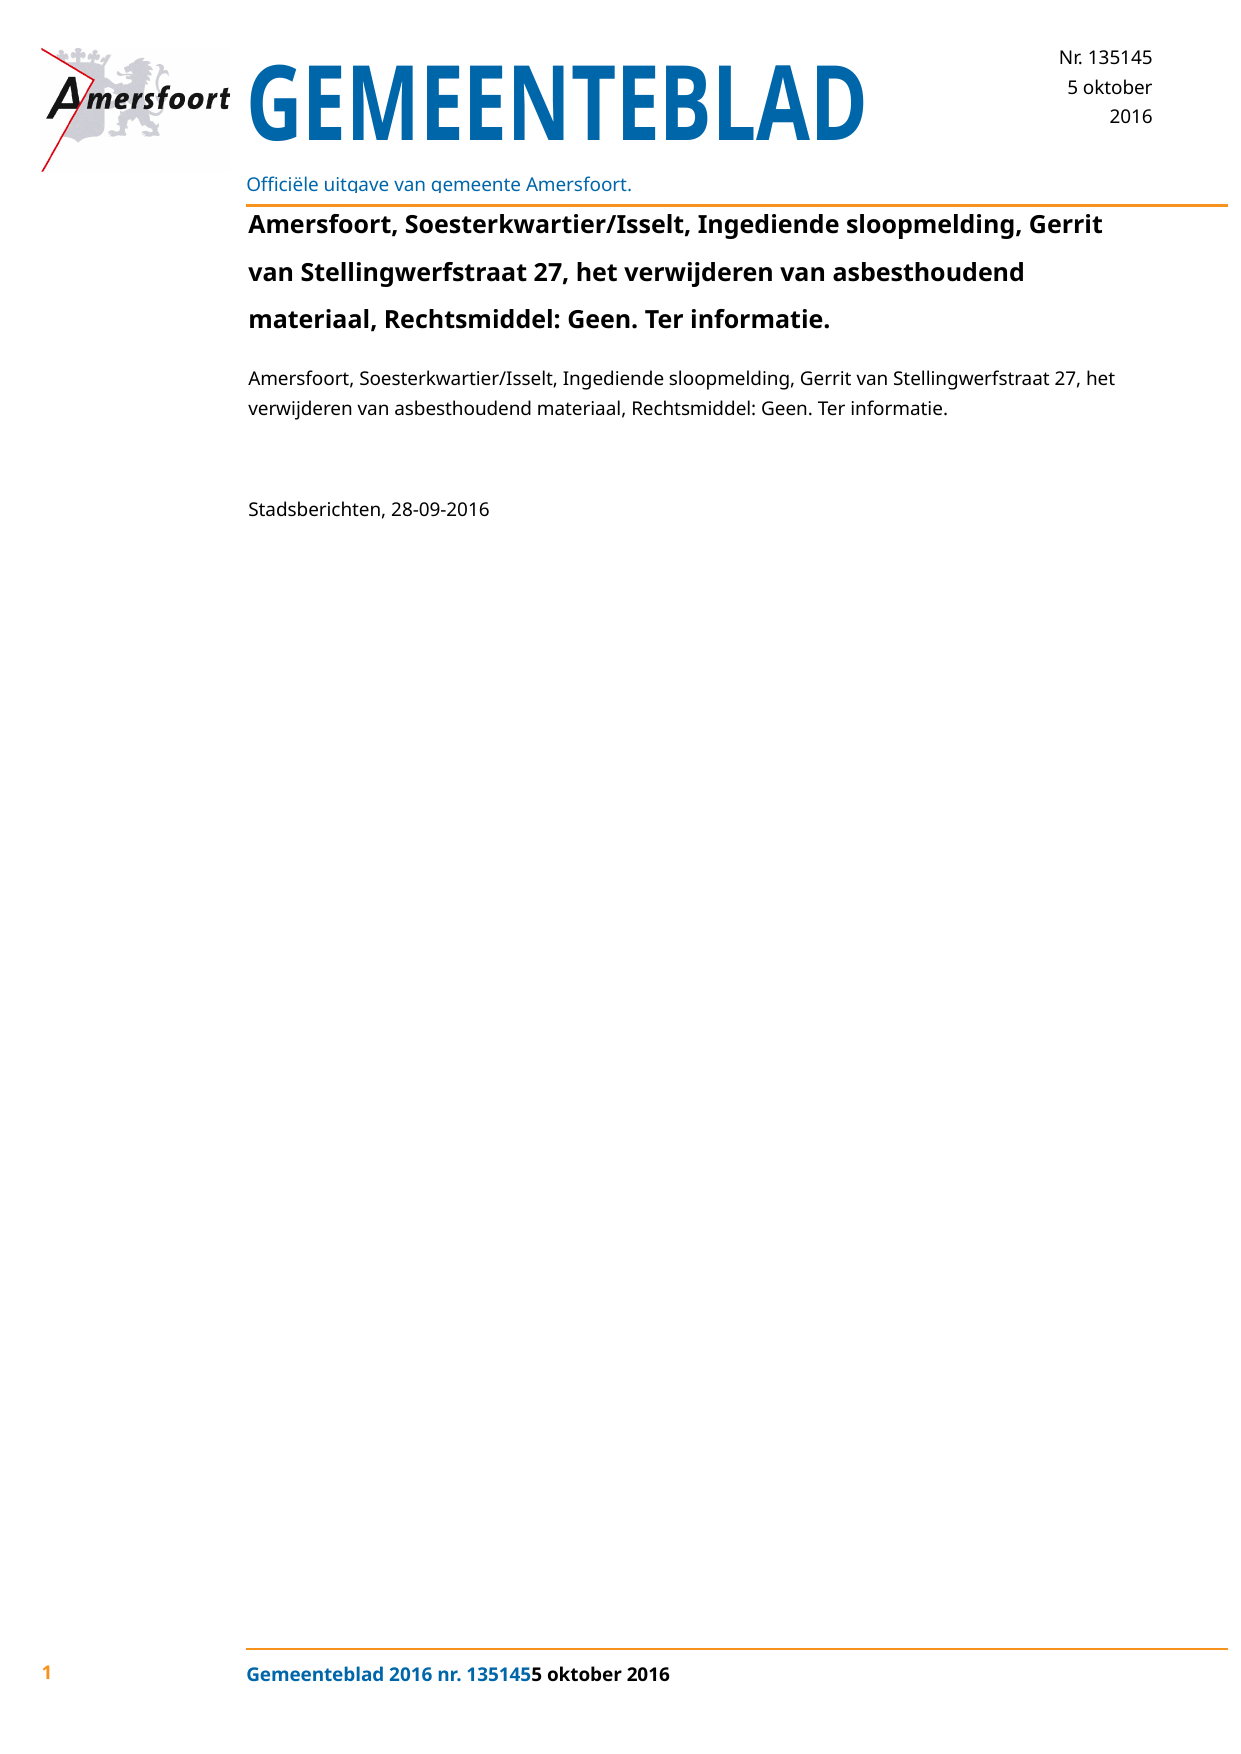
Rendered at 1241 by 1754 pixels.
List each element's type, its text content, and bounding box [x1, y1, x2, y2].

text Stadsberichten, 28-09-2016 [248, 496, 1152, 522]
picture [41, 47, 231, 172]
text Amersfoort, Soesterkwartier/Isselt, Ingediende sloopmelding, Gerrit van Stellingwerfstraat 27, het verwijderen van asbesthoudend materiaal, Rechtsmiddel: Geen. Ter informatie. [248, 207, 1152, 336]
text Amersfoort, Soesterkwartier/Isselt, Ingediende sloopmelding, Gerrit van Stellingwerfstraat 27, het verwijderen van asbesthoudend materiaal, Rechtsmiddel: Geen. Ter informatie. [248, 366, 1152, 421]
